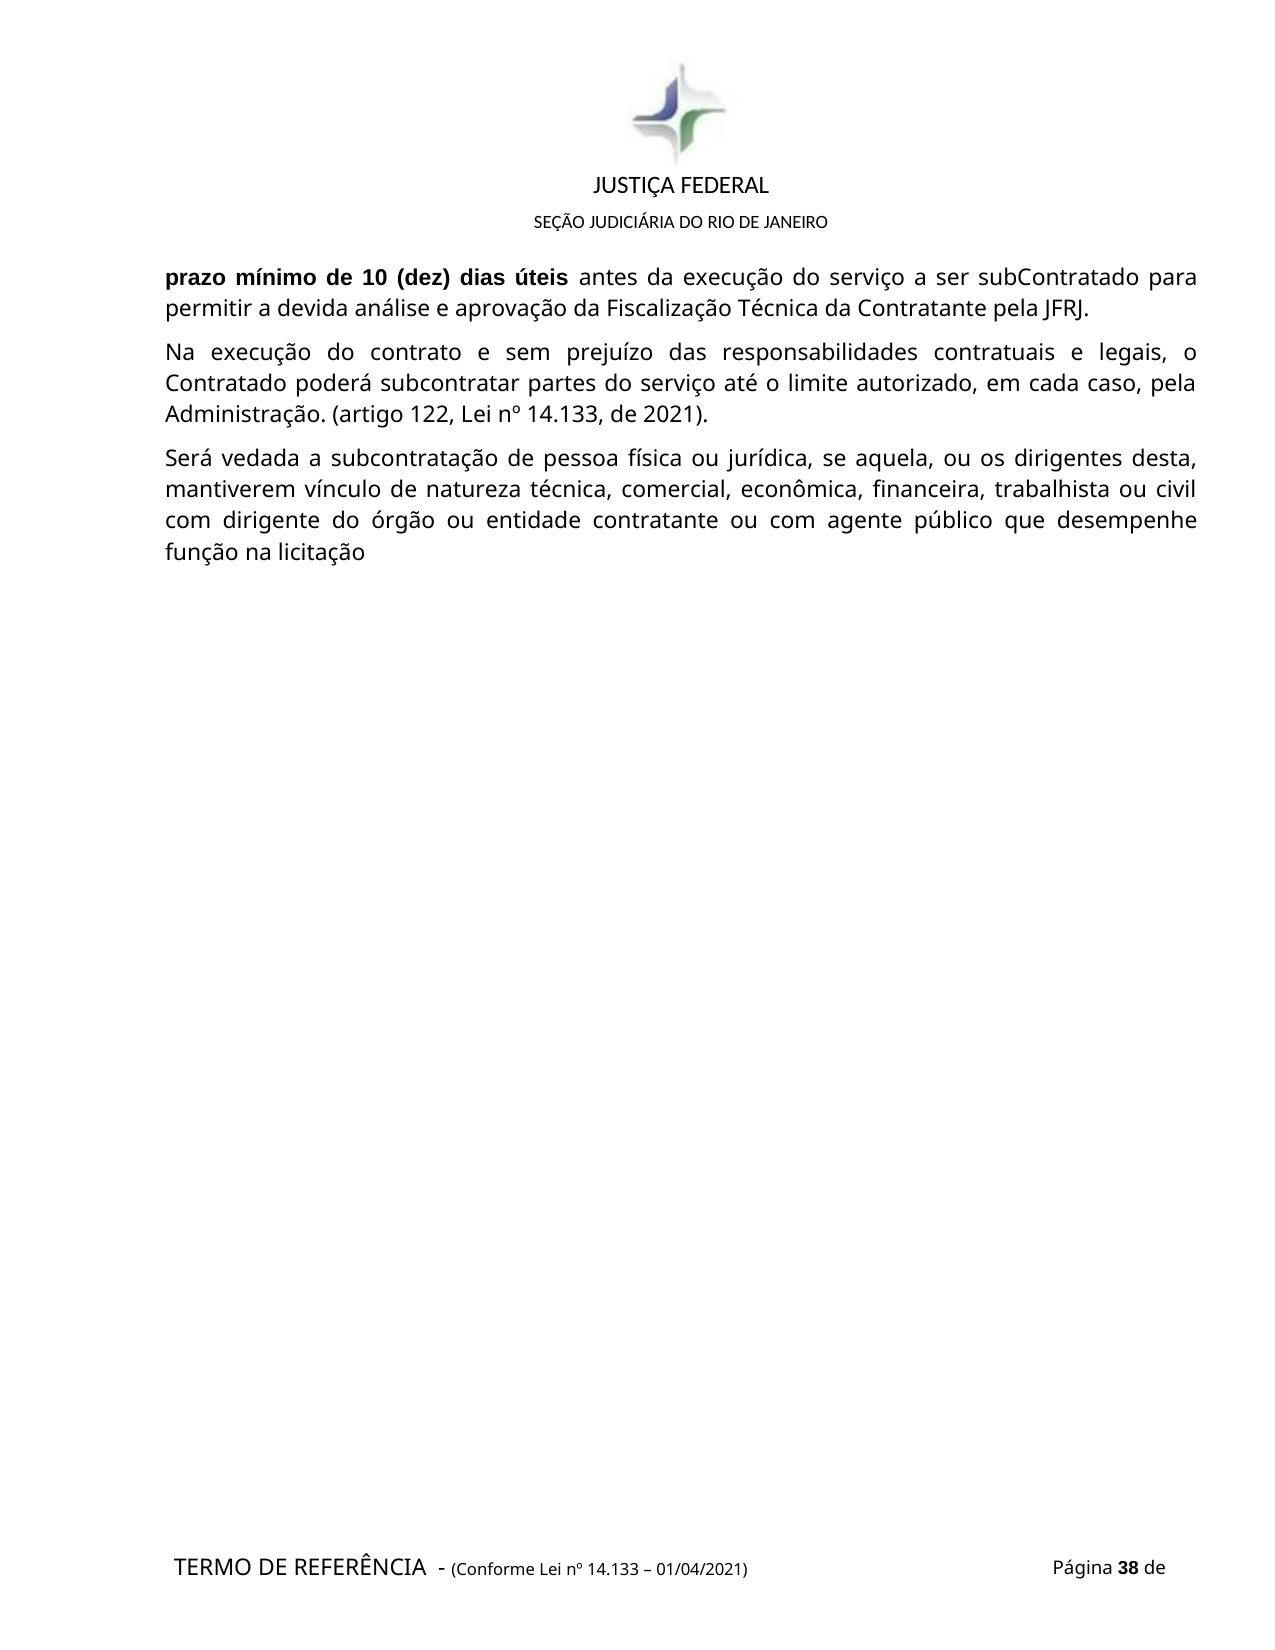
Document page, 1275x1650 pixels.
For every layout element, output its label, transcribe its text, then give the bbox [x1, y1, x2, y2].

text Será vedada a subcontratação de pessoa física ou jurídica, se aquela, ou os dirigentes desta, mantiverem vínculo de natureza técnica, comercial, econômica, financeira, trabalhista ou civil com dirigente do órgão ou entidade contratante ou com agente público que desempenhe função na licitação [165, 442, 1198, 567]
text Na execução do contrato e sem prejuízo das responsabilidades contratuais e legais, o Contratado poderá subcontratar partes do serviço até o limite autorizado, em cada caso, pela Administração. (artigo 122, Lei nº 14.133, de 2021). [165, 336, 1198, 429]
text prazo mínimo de 10 (dez) dias úteis antes da execução do serviço a ser subContratado para permitir a devida análise e aprovação da Fiscalização Técnica da Contratante pela JFRJ. [165, 261, 1198, 323]
